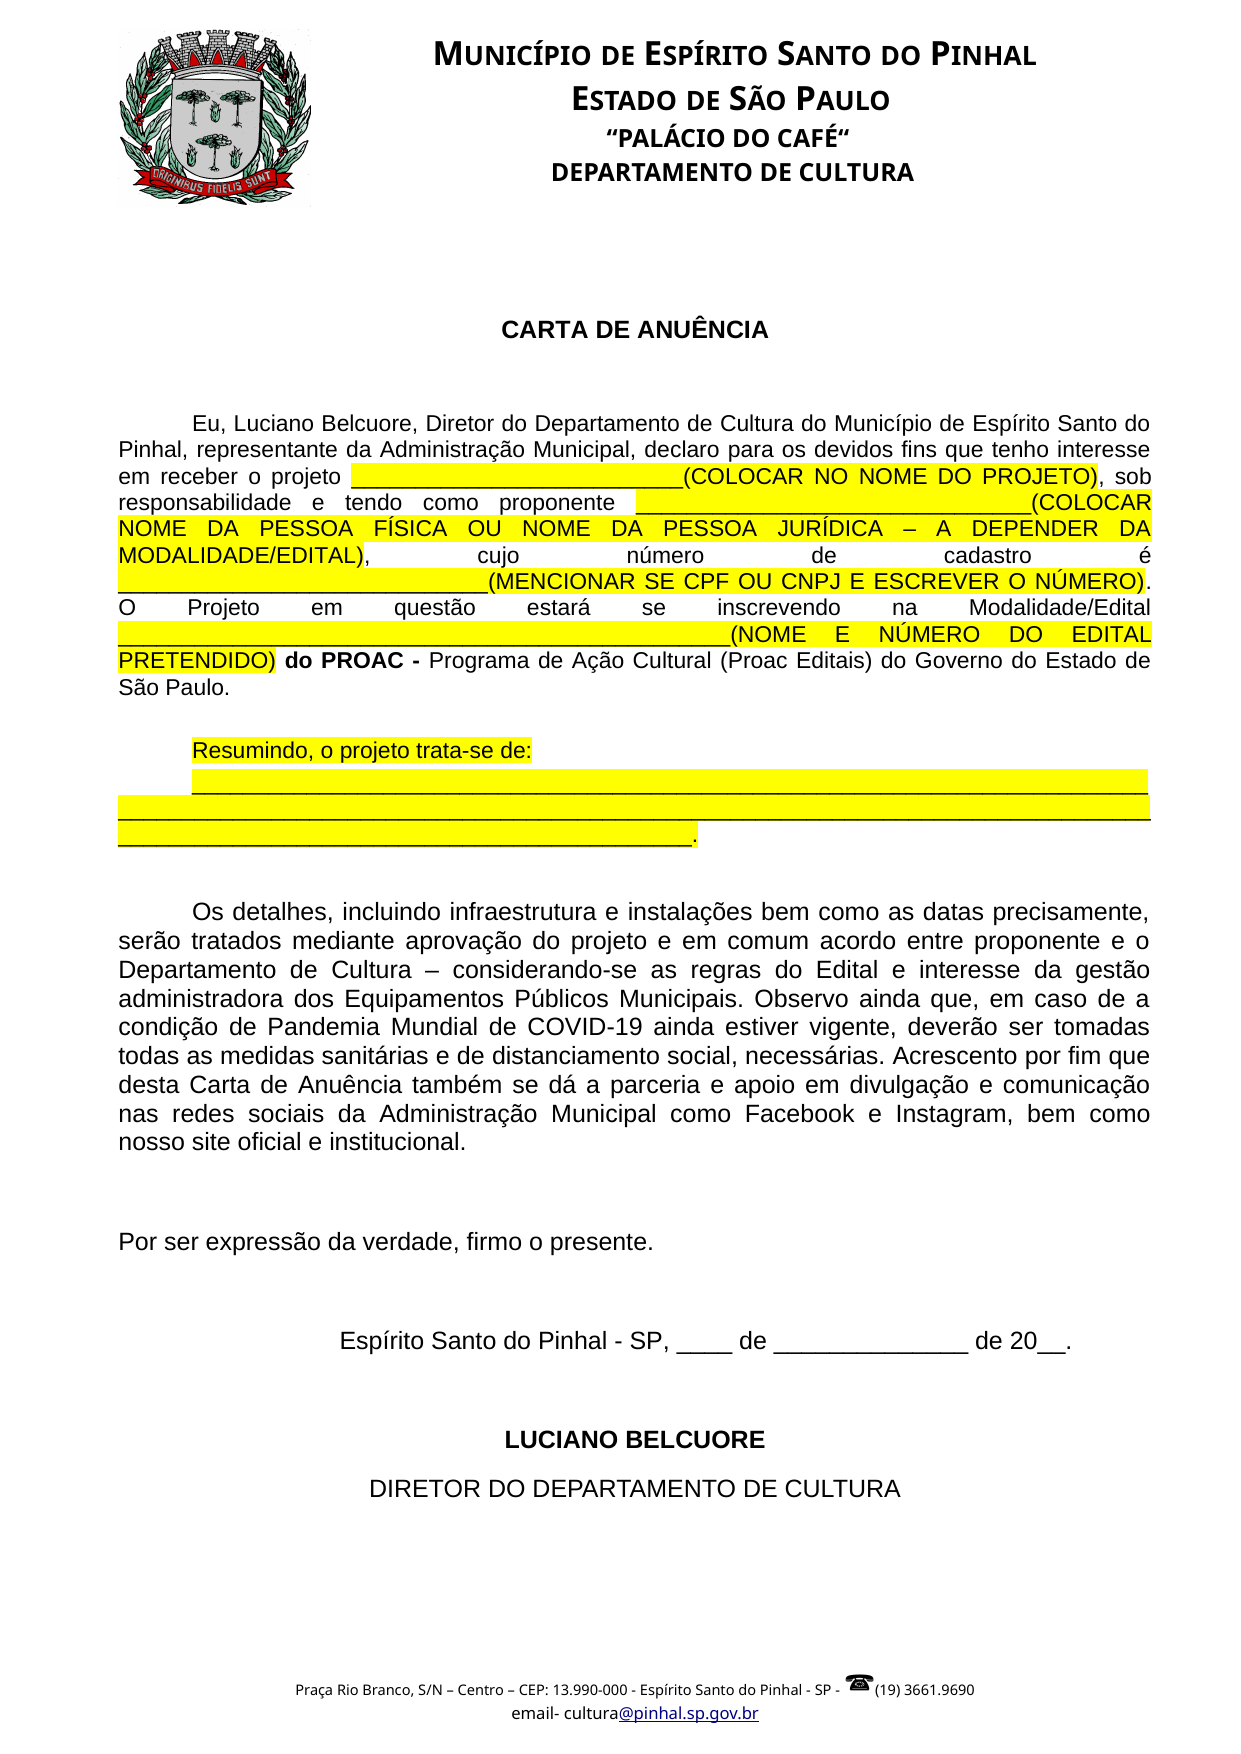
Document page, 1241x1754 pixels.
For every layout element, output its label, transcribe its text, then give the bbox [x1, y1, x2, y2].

text Eu, Luciano Belcuore, Diretor do Departamento de Cultura do Município de Espírito Santo do Pinhal, representante da Administração Municipal, declaro para os devidos fins que tenho interesse em receber o projeto __________________________(COLOCAR NO NOME DO PROJETO), sob responsabilidade e tendo como proponente _______________________________(COLOCAR NOME DA PESSOA FÍSICA OU NOME DA PESSOA JURÍDICA – A DEPENDER DA MODALIDADE/EDITAL), cujo número de cadastro é _____________________________(MENCIONAR SE CPF OU CNPJ E ESCREVER O NÚMERO). O Projeto em questão estará se inscrevendo na Modalidade/Edital ________________________________________________(NOME E NÚMERO DO EDITAL PRETENDIDO) do PROAC - Programa de Ação Cultural (Proac Editais) do Governo do Estado de São Paulo. [118, 410, 1152, 700]
text LUCIANO BELCUORE [118, 1425, 1152, 1454]
text Espírito Santo do Pinhal - SP, ____ de ______________ de 20__. [266, 1326, 1152, 1354]
text DIRETOR DO DEPARTAMENTO DE CULTURA [118, 1474, 1152, 1503]
text Resumindo, o projeto trata-se de: [118, 737, 1152, 763]
text CARTA DE ANUÊNCIA [118, 315, 1152, 344]
picture [117, 29, 311, 207]
text Os detalhes, incluindo infraestrutura e instalações bem como as datas precisamente, serão tratados mediante aprovação do projeto e em comum acordo entre proponente e o Departamento de Cultura – considerando-se as regras do Edital e interesse da gestão administradora dos Equipamentos Públicos Municipais. Observo ainda que, em caso de a condição de Pandemia Mundial de COVID-19 ainda estiver vigente, deverão ser tomadas todas as medidas sanitárias e de distanciamento social, necessárias. Acrescento por fim que desta Carta de Anuência também se dá a parceria e apoio em divulgação e comunicação nas redes sociais da Administração Municipal como Facebook e Instagram, bem como nosso site oficial e institucional. [118, 897, 1152, 1156]
text Por ser expressão da verdade, firmo o presente. [118, 1227, 1152, 1255]
text _________________________________________________________________________________________________________________________________________________________________________________________________________. [118, 769, 1152, 848]
